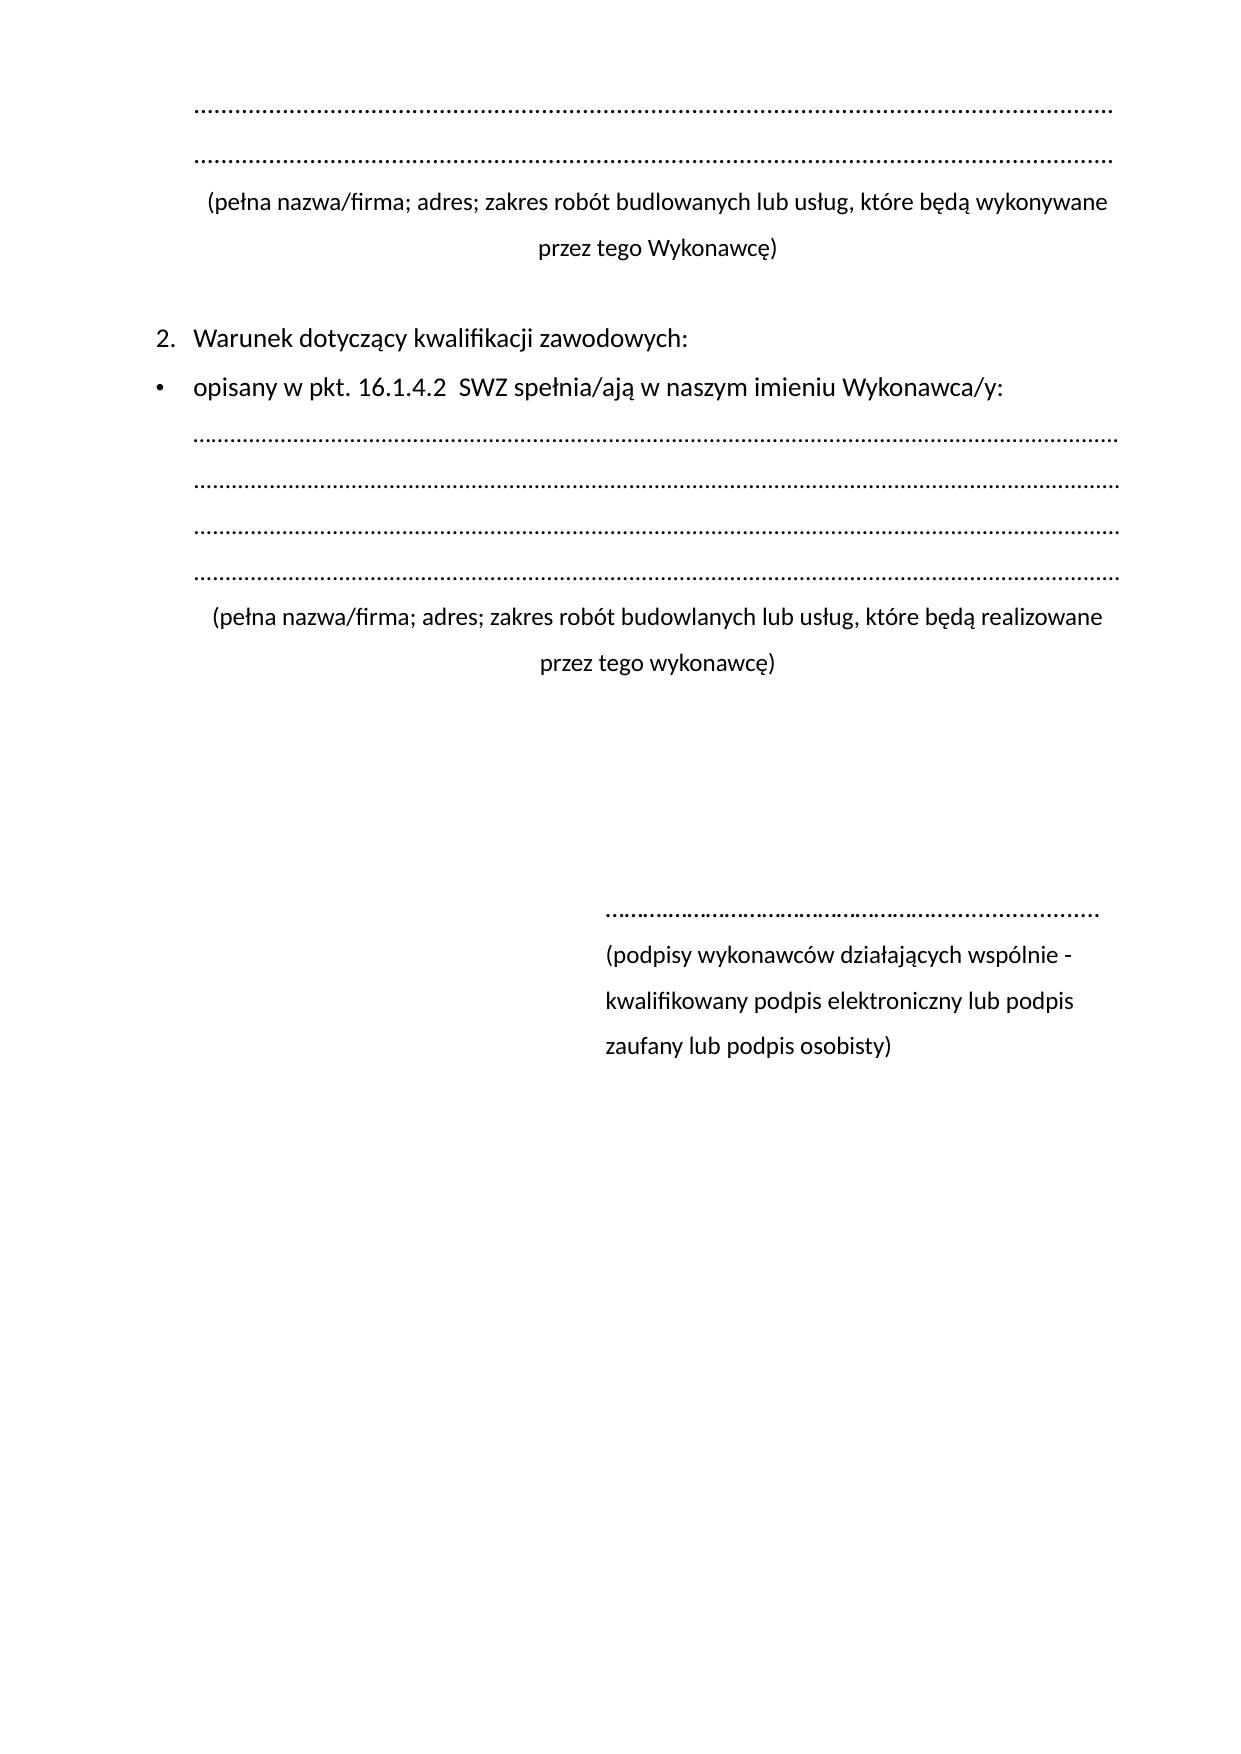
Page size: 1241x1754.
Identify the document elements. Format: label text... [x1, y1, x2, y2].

list (pełna nazwa/firma; adres; zakres robót budlowanych lub usług, które będą wykonywane przez tego Wykonawcę) [156, 186, 1122, 262]
list opisany w pkt. 16.1.4.2 SWZ spełnia/ają w naszym imieniu Wykonawca/y: …......................................................................................................................................................................................................................................................................................................................................................................................................................................................................................................................................................................................................... [156, 370, 1122, 586]
list Warunek dotyczący kwalifikacji zawodowych: [156, 321, 1122, 354]
list (pełna nazwa/firma; adres; zakres robót budowlanych lub usług, które będą realizowane przez tego wykonawcę) [156, 601, 1122, 678]
list .............................................................................................................................................................................................................................................................................. [156, 87, 1122, 170]
text ……….…………………………………….........................(podpisy wykonawców działających wspólnie - kwalifikowany podpis elektroniczny lub podpis zaufany lub podpis osobisty) [605, 891, 1122, 1061]
